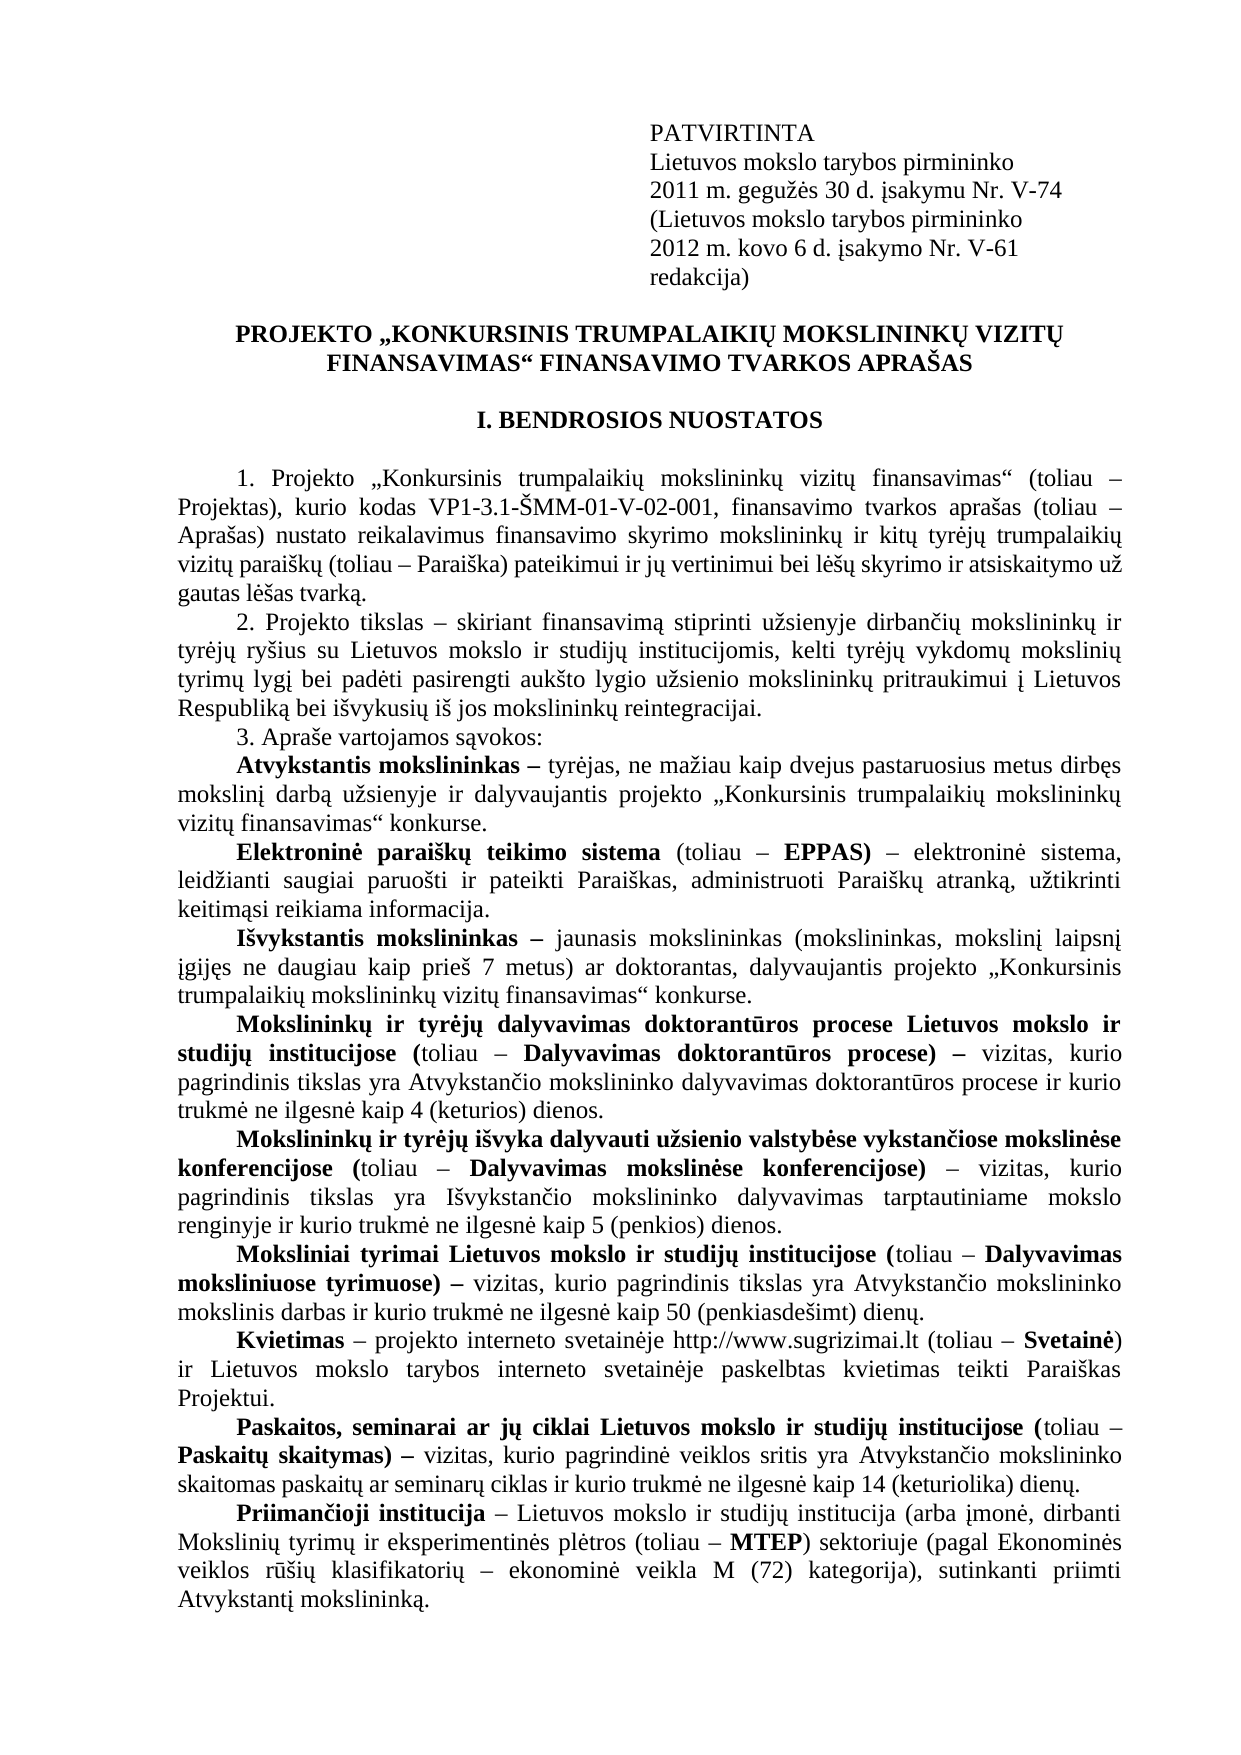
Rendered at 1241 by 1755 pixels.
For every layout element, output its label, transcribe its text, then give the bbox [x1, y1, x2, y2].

text Mokslininkų ir tyrėjų dalyvavimas doktorantūros procese Lietuvos mokslo ir studijų institucijose (toliau – Dalyvavimas doktorantūros procese) – vizitas, kurio pagrindinis tikslas yra Atvykstančio mokslininko dalyvavimas doktorantūros procese ir kurio trukmė ne ilgesnė kaip 4 (keturios) dienos. [177, 1009, 1122, 1124]
text 1. Projekto „Konkursinis trumpalaikių mokslininkų vizitų finansavimas“ (toliau – Projektas), kurio kodas VP1-3.1-ŠMM-01-V-02-001, finansavimo tvarkos aprašas (toliau – Aprašas) nustato reikalavimus finansavimo skyrimo mokslininkų ir kitų tyrėjų trumpalaikių vizitų paraiškų (toliau – Paraiška) pateikimui ir jų vertinimui bei lėšų skyrimo ir atsiskaitymo už gautas lėšas tvarką. [177, 463, 1122, 607]
text Elektroninė paraiškų teikimo sistema (toliau – EPPAS) – elektroninė sistema, leidžianti saugiai paruošti ir pateikti Paraiškas, administruoti Paraiškų atranką, užtikrinti keitimąsi reikiama informacija. [177, 837, 1122, 923]
text Priimančioji institucija – Lietuvos mokslo ir studijų institucija (arba įmonė, dirbanti Mokslinių tyrimų ir eksperimentinės plėtros (toliau – MTEP) sektoriuje (pagal Ekonominės veiklos rūšių klasifikatorių – ekonominė veikla M (72) kategorija), sutinkanti priimti Atvykstantį mokslininką. [177, 1498, 1122, 1613]
text Lietuvos mokslo tarybos pirmininko [649, 147, 1122, 176]
text PROJEKTO „KONKURSINIS TRUMPALAIKIŲ MOKSLININKŲ VIZITŲ FINANSAVIMAS“ FINANSAVIMO TVARKOS APRAŠAS [177, 319, 1122, 377]
text 3. Apraše vartojamos sąvokos: [177, 722, 1122, 751]
text PATVIRTINTA [649, 118, 1122, 147]
text 2012 m. kovo 6 d. įsakymo Nr. V-61 redakcija) [649, 233, 1122, 291]
text I. BENDROSIOS NUOSTATOS [177, 406, 1122, 434]
text Mokslininkų ir tyrėjų išvyka dalyvauti užsienio valstybėse vykstančiose mokslinėse konferencijose (toliau – Dalyvavimas mokslinėse konferencijose) – vizitas, kurio pagrindinis tikslas yra Išvykstančio mokslininko dalyvavimas tarptautiniame mokslo renginyje ir kurio trukmė ne ilgesnė kaip 5 (penkios) dienos. [177, 1124, 1122, 1239]
text 2011 m. gegužės 30 d. įsakymu Nr. V-74 [649, 176, 1122, 204]
text Atvykstantis mokslininkas – tyrėjas, ne mažiau kaip dvejus pastaruosius metus dirbęs mokslinį darbą užsienyje ir dalyvaujantis projekto „Konkursinis trumpalaikių mokslininkų vizitų finansavimas“ konkurse. [177, 751, 1122, 837]
text Išvykstantis mokslininkas – jaunasis mokslininkas (mokslininkas, mokslinį laipsnį įgijęs ne daugiau kaip prieš 7 metus) ar doktorantas, dalyvaujantis projekto „Konkursinis trumpalaikių mokslininkų vizitų finansavimas“ konkurse. [177, 923, 1122, 1009]
text Kvietimas – projekto interneto svetainėje http://www.sugrizimai.lt (toliau – Svetainė) ir Lietuvos mokslo tarybos interneto svetainėje paskelbtas kvietimas teikti Paraiškas Projektui. [177, 1326, 1122, 1412]
text 2. Projekto tikslas – skiriant finansavimą stiprinti užsienyje dirbančių mokslininkų ir tyrėjų ryšius su Lietuvos mokslo ir studijų institucijomis, kelti tyrėjų vykdomų mokslinių tyrimų lygį bei padėti pasirengti aukšto lygio užsienio mokslininkų pritraukimui į Lietuvos Respubliką bei išvykusių iš jos mokslininkų reintegracijai. [177, 607, 1122, 722]
text Moksliniai tyrimai Lietuvos mokslo ir studijų institucijose (toliau – Dalyvavimas moksliniuose tyrimuose) – vizitas, kurio pagrindinis tikslas yra Atvykstančio mokslininko mokslinis darbas ir kurio trukmė ne ilgesnė kaip 50 (penkiasdešimt) dienų. [177, 1239, 1122, 1326]
text Paskaitos, seminarai ar jų ciklai Lietuvos mokslo ir studijų institucijose (toliau – Paskaitų skaitymas) – vizitas, kurio pagrindinė veiklos sritis yra Atvykstančio mokslininko skaitomas paskaitų ar seminarų ciklas ir kurio trukmė ne ilgesnė kaip 14 (keturiolika) dienų. [177, 1412, 1122, 1498]
text (Lietuvos mokslo tarybos pirmininko [649, 204, 1122, 233]
